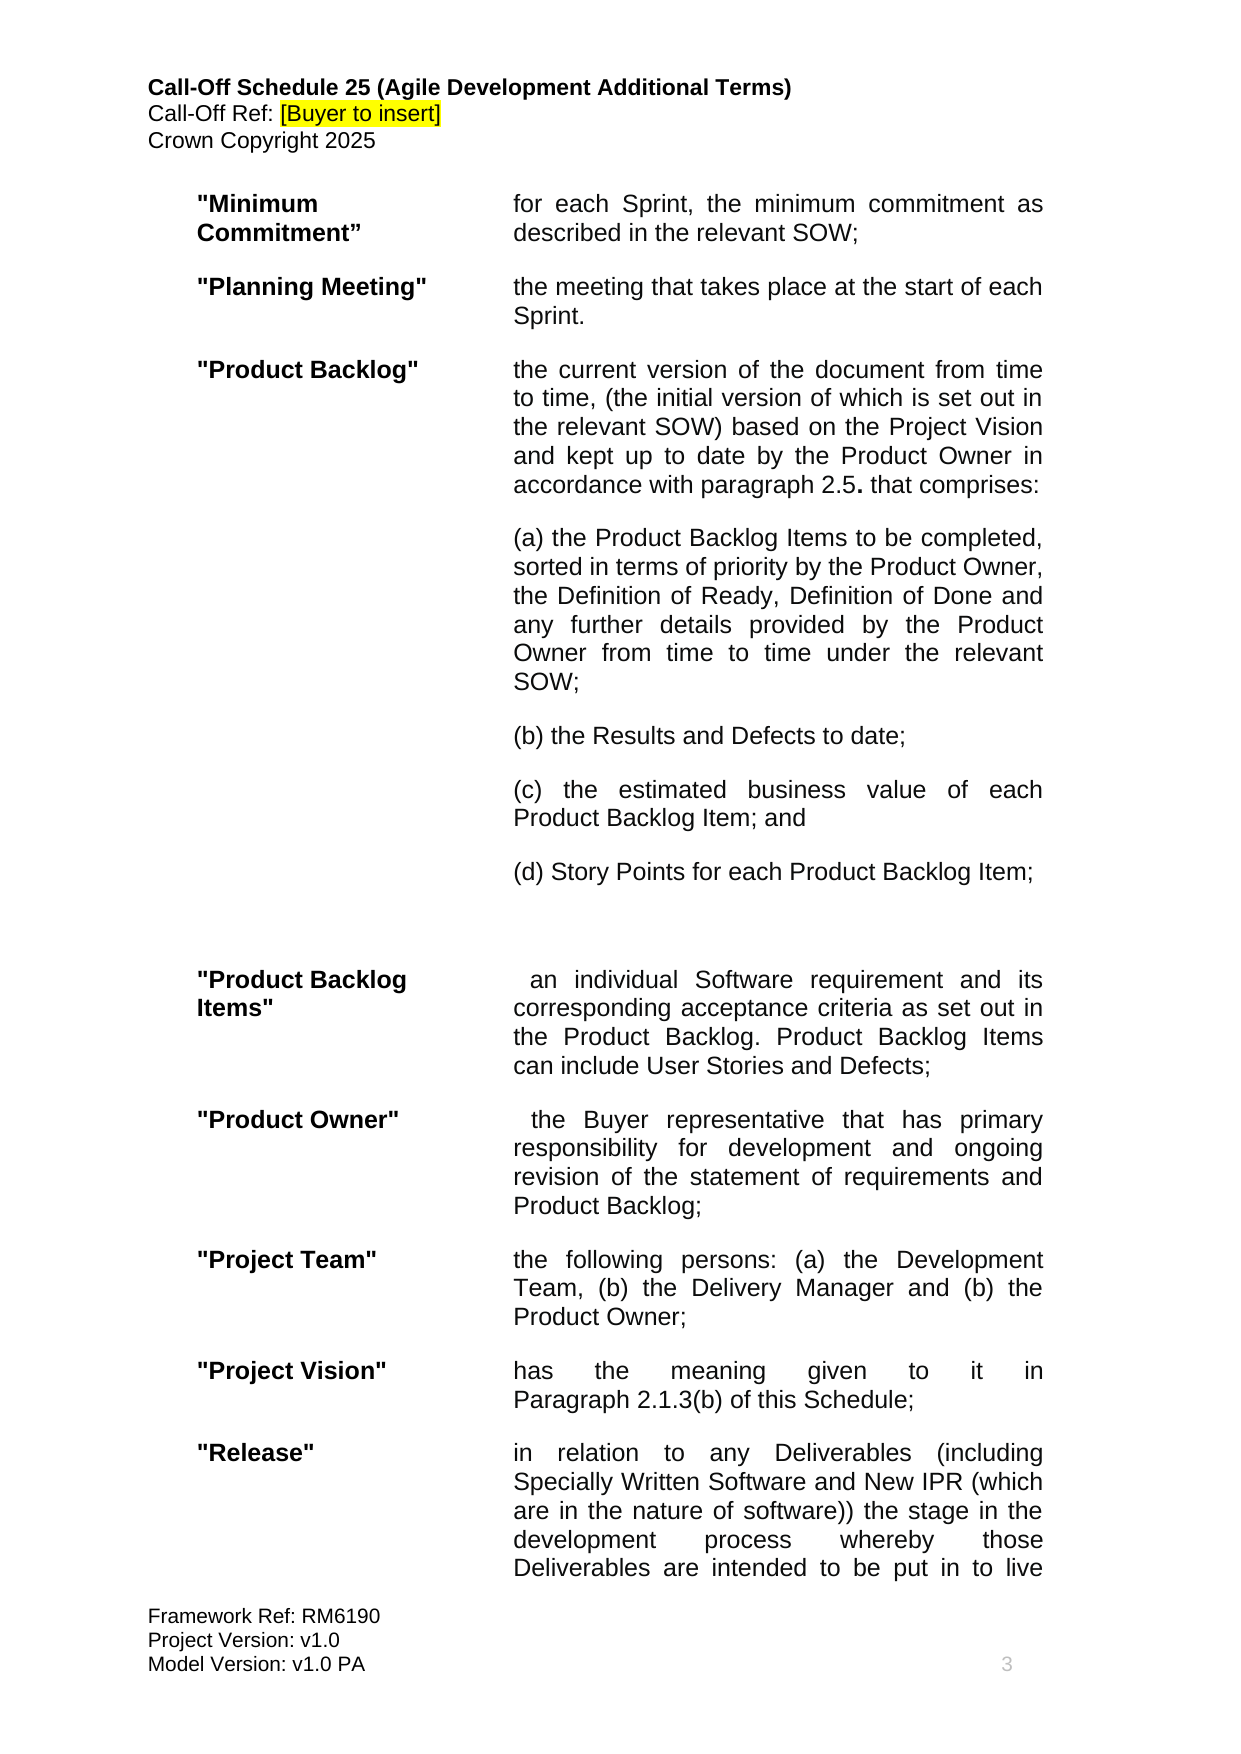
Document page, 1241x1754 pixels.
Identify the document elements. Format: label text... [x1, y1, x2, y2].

table_cell the current version of the document from time to time, (the initial version of which is set out in the relevant SOW) based on the Project Vision and kept up to date by the Product Owner in accordance with paragraph 2.5. that comprises: (a) the Product Backlog Items to be completed, sorted in terms of priority by the Product Owner, the Definition of Ready, Definition of Done and any further details provided by the Product Owner from time to time under the relevant SOW; (b) the Results and Defects to date; (c) the estimated business value of each Product Backlog Item; and (d) Story Points for each Product Backlog Item; [501, 342, 1056, 952]
table_cell an individual Software requirement and its corresponding acceptance criteria as set out in the Product Backlog. Product Backlog Items can include User Stories and Defects; [501, 952, 1056, 1092]
table_cell "Product Backlog" [185, 342, 501, 952]
table_cell has the meaning given to it in Paragraph 2.1.3(b) of this Schedule; [501, 1343, 1056, 1426]
table_cell the meeting that takes place at the start of each Sprint. [501, 259, 1056, 342]
table_cell the following persons: (a) the Development Team, (b) the Delivery Manager and (b) the Product Owner; [501, 1232, 1056, 1343]
table_cell "Project Vision" [185, 1343, 501, 1426]
table_cell "Minimum Commitment” [185, 177, 501, 259]
table_cell "Project Team" [185, 1232, 501, 1343]
table_cell "Planning Meeting" [185, 259, 501, 342]
table_cell "Product Owner" [185, 1092, 501, 1232]
table_cell for each Sprint, the minimum commitment as described in the relevant SOW; [501, 177, 1056, 259]
table_cell the Buyer representative that has primary responsibility for development and ongoing revision of the statement of requirements and Product Backlog; [501, 1092, 1056, 1232]
table_cell "Release" [185, 1426, 501, 1603]
table_cell in relation to any Deliverables (including Specially Written Software and New IPR (which are in the nature of software)) the stage in the development process whereby those Deliverables are intended to be put in to live [501, 1426, 1056, 1603]
table_cell "Product Backlog Items" [185, 952, 501, 1092]
